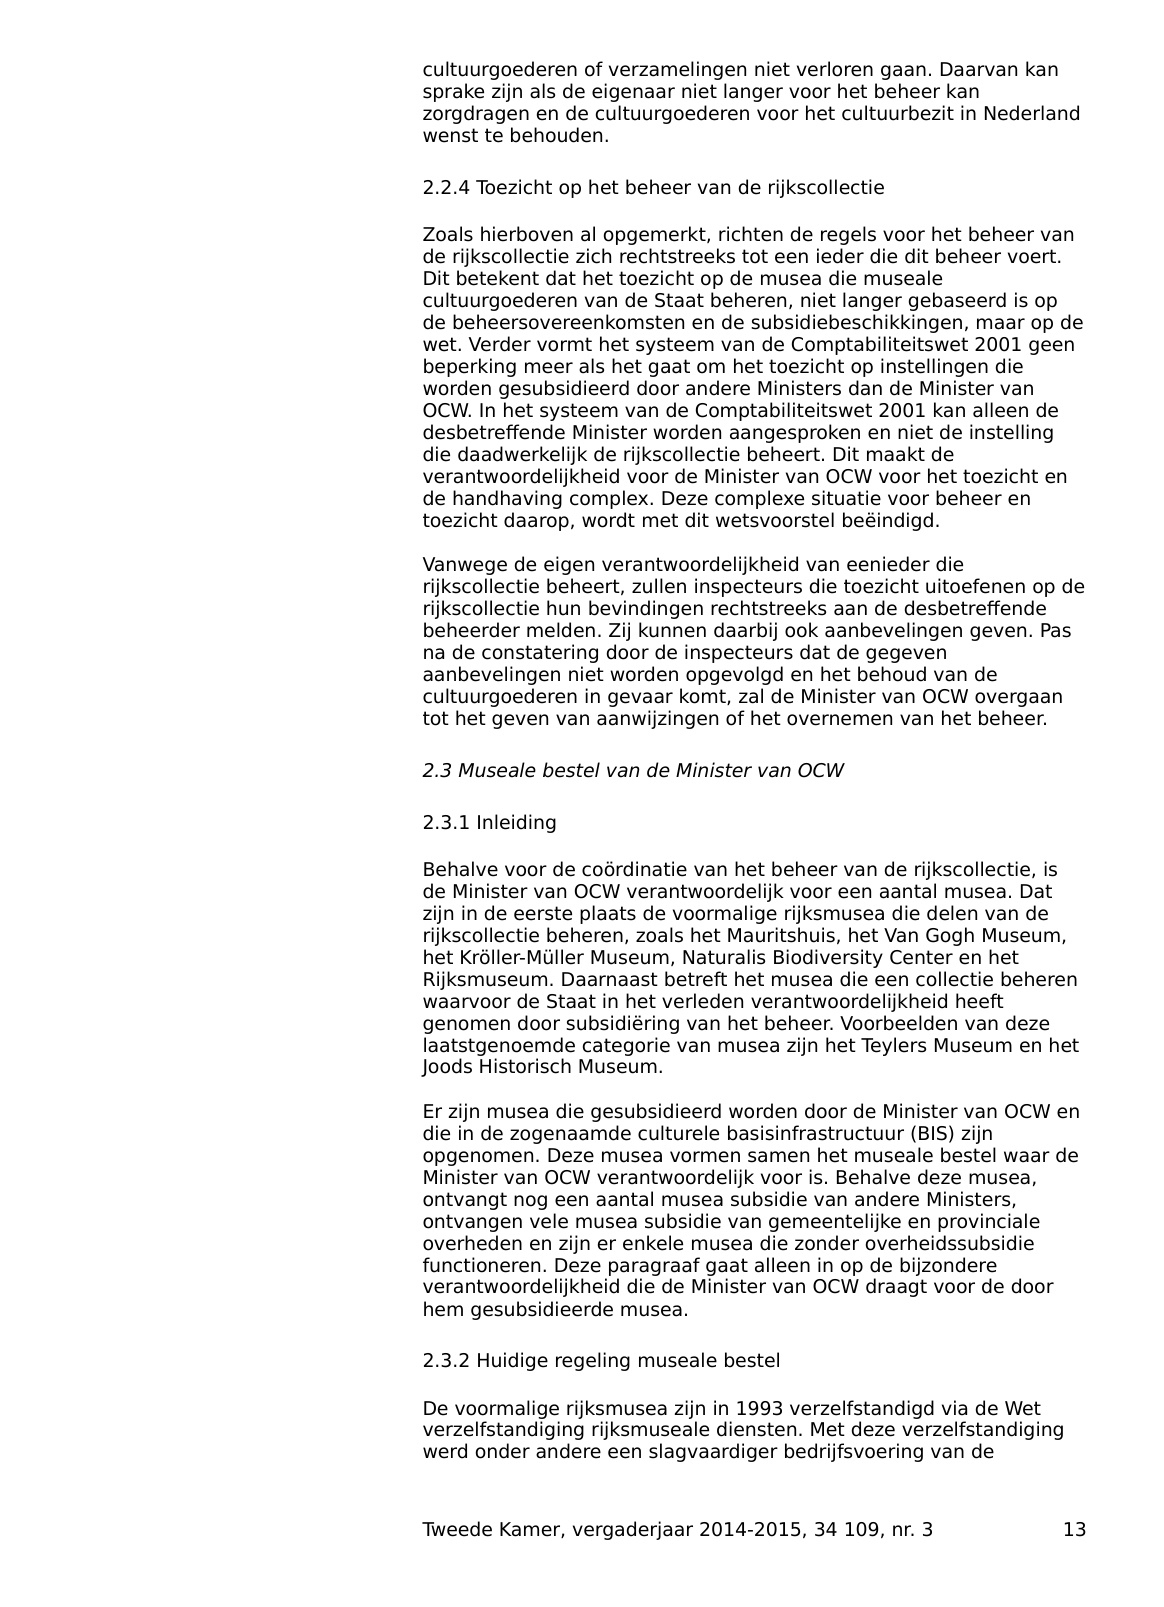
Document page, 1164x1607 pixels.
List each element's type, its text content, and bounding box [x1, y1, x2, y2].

text Er zijn musea die gesubsidieerd worden door de Minister van OCW en die in de zogenaamde culturele basisinfrastructuur (BIS) zijn opgenomen. Deze musea vormen samen het museale bestel waar de Minister van OCW verantwoordelijk voor is. Behalve deze musea, ontvangt nog een aantal musea subsidie van andere Ministers, ontvangen vele musea subsidie van gemeentelijke en provinciale overheden en zijn er enkele musea die zonder overheidssubsidie functioneren. Deze paragraaf gaat alleen in op de bijzondere verantwoordelijkheid die de Minister van OCW draagt voor de door hem gesubsidieerde musea. [422, 1101, 1087, 1320]
subtitle 2.2.4 Toezicht op het beheer van de rijkscollectie [422, 177, 1087, 199]
text De voormalige rijksmusea zijn in 1993 verzelfstandigd via de Wet verzelfstandiging rijksmuseale diensten. Met deze verzelfstandiging werd onder andere een slagvaardiger bedrijfsvoering van de [422, 1397, 1087, 1463]
subtitle 2.3.1 Inleiding [422, 812, 1087, 834]
text Vanwege de eigen verantwoordelijkheid van eenieder die rijkscollectie beheert, zullen inspecteurs die toezicht uitoefenen op de rijkscollectie hun bevindingen rechtstreeks aan de desbetreffende beheerder melden. Zij kunnen daarbij ook aanbevelingen geven. Pas na de constatering door de inspecteurs dat de gegeven aanbevelingen niet worden opgevolgd en het behoud van de cultuurgoederen in gevaar komt, zal de Minister van OCW overgaan tot het geven van aanwijzingen of het overnemen van het beheer. [422, 554, 1087, 730]
subtitle 2.3 Museale bestel van de Minister van OCW [422, 760, 1087, 782]
text Behalve voor de coördinatie van het beheer van de rijkscollectie, is de Minister van OCW verantwoordelijk voor een aantal musea. Dat zijn in de eerste plaats de voormalige rijksmusea die delen van de rijkscollectie beheren, zoals het Mauritshuis, het Van Gogh Museum, het Kröller-Müller Museum, Naturalis Biodiversity Center en het Rijksmuseum. Daarnaast betreft het musea die een collectie beheren waarvoor de Staat in het verleden verantwoordelijkheid heeft genomen door subsidiëring van het beheer. Voorbeelden van deze laatstgenoemde categorie van musea zijn het Teylers Museum en het Joods Historisch Museum. [422, 859, 1087, 1078]
text Zoals hierboven al opgemerkt, richten de regels voor het beheer van de rijkscollectie zich rechtstreeks tot een ieder die dit beheer voert. Dit betekent dat het toezicht op de musea die museale cultuurgoederen van de Staat beheren, niet langer gebaseerd is op de beheersovereenkomsten en de subsidiebeschikkingen, maar op de wet. Verder vormt het systeem van de Comptabiliteitswet 2001 geen beperking meer als het gaat om het toezicht op instellingen die worden gesubsidieerd door andere Ministers dan de Minister van OCW. In het systeem van de Comptabiliteitswet 2001 kan alleen de desbetreffende Minister worden aangesproken en niet de instelling die daadwerkelijk de rijkscollectie beheert. Dit maakt de verantwoordelijkheid voor de Minister van OCW voor het toezicht en de handhaving complex. Deze complexe situatie voor beheer en toezicht daarop, wordt met dit wetsvoorstel beëindigd. [422, 224, 1087, 532]
text cultuurgoederen of verzamelingen niet verloren gaan. Daarvan kan sprake zijn als de eigenaar niet langer voor het beheer kan zorgdragen en de cultuurgoederen voor het cultuurbezit in Nederland wenst te behouden. [422, 59, 1087, 147]
subtitle 2.3.2 Huidige regeling museale bestel [422, 1350, 1087, 1372]
